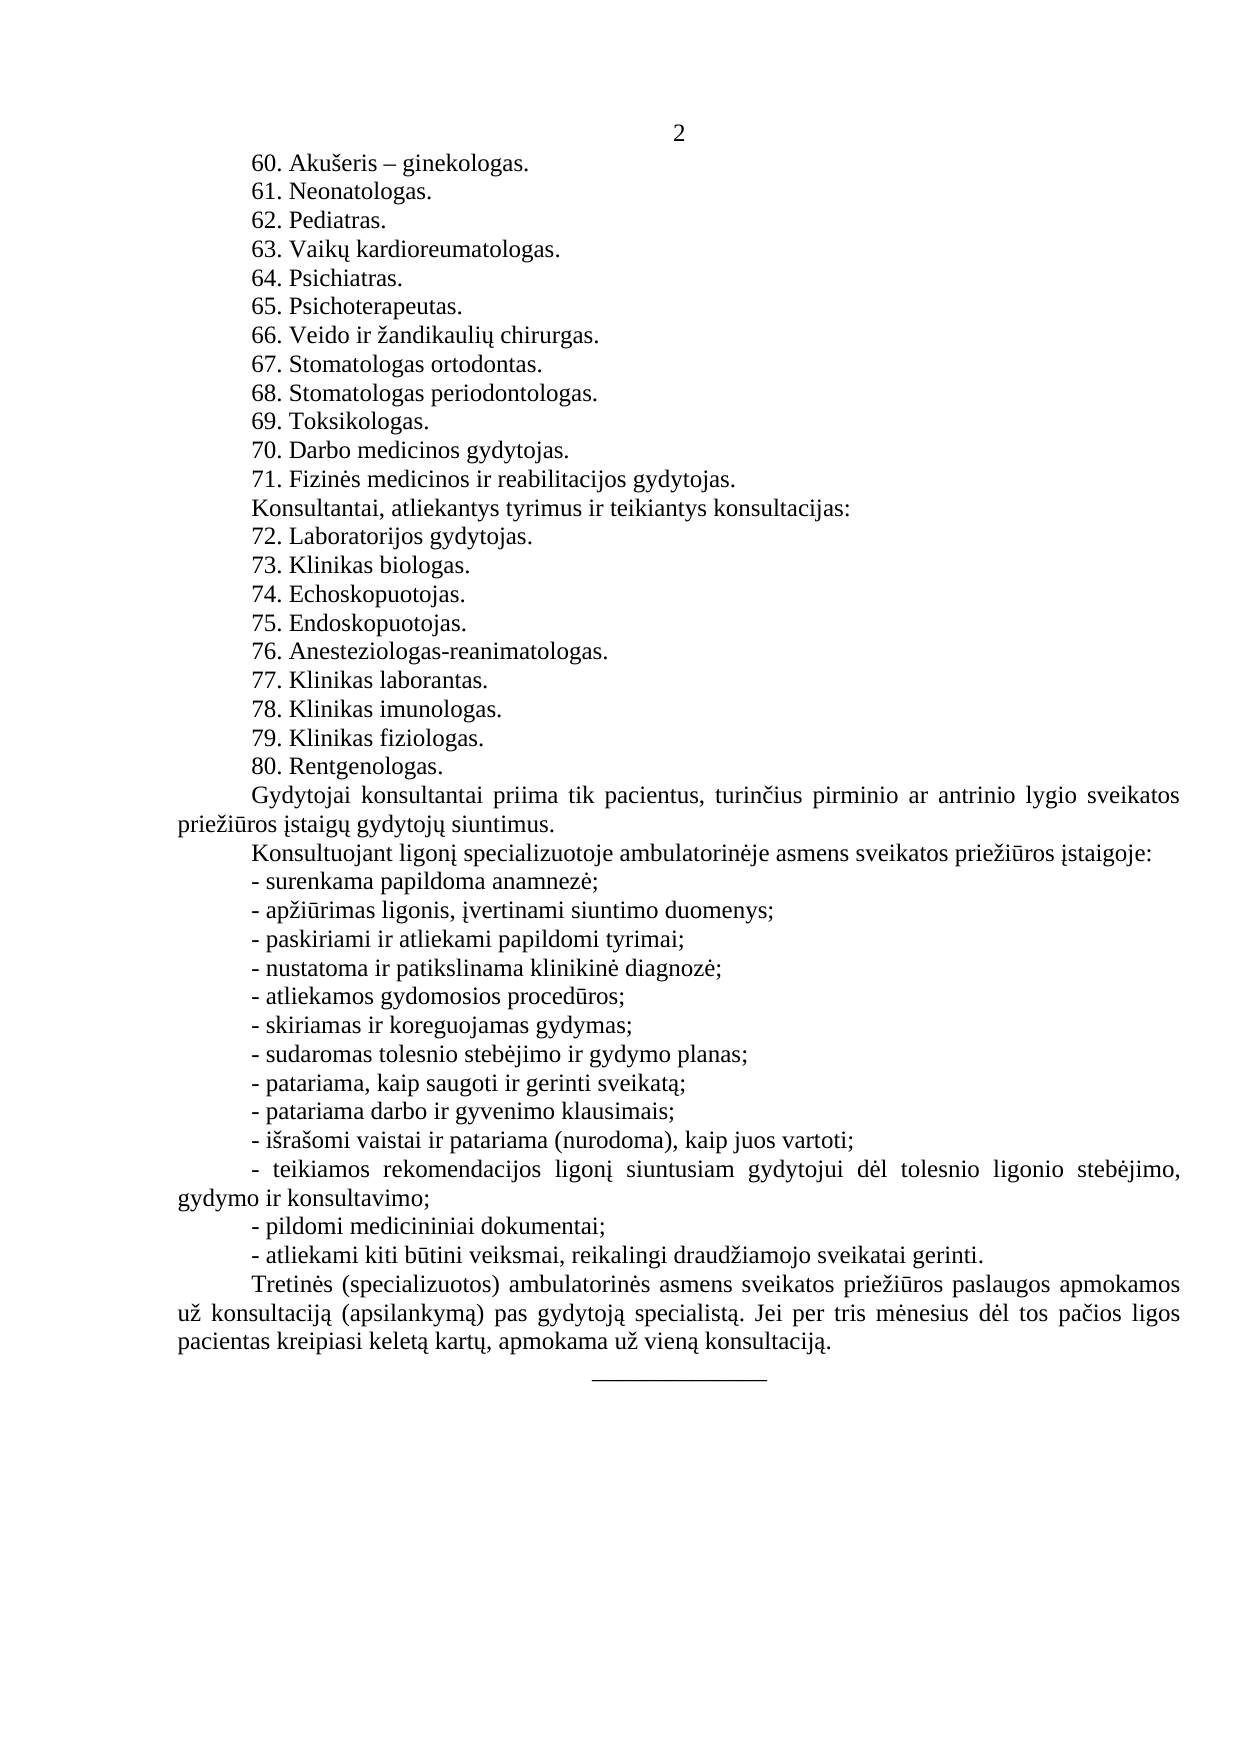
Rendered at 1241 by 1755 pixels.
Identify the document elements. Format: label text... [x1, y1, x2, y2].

text 73. Klinikas biologas. [177, 550, 1181, 579]
text - nustatoma ir patikslinama klinikinė diagnozė; [177, 953, 1181, 981]
text - surenkama papildoma anamnezė; [177, 866, 1181, 895]
text 61. Neonatologas. [177, 176, 1181, 205]
text 63. Vaikų kardioreumatologas. [177, 234, 1181, 263]
text 65. Psichoterapeutas. [177, 291, 1181, 320]
text - atliekamos gydomosios procedūros; [177, 981, 1181, 1010]
text - išrašomi vaistai ir patariama (nurodoma), kaip juos vartoti; [177, 1125, 1181, 1154]
text 66. Veido ir žandikaulių chirurgas. [177, 320, 1181, 349]
text 75. Endoskopuotojas. [177, 608, 1181, 636]
text 64. Psichiatras. [177, 263, 1181, 291]
text 70. Darbo medicinos gydytojas. [177, 435, 1181, 464]
text - atliekami kiti būtini veiksmai, reikalingi draudžiamojo sveikatai gerinti. [177, 1240, 1181, 1269]
text 69. Toksikologas. [177, 406, 1181, 435]
text Tretinės (specializuotos) ambulatorinės asmens sveikatos priežiūros paslaugos apmokamos už konsultaciją (apsilankymą) pas gydytoją specialistą. Jei per tris mėnesius dėl tos pačios ligos pacientas kreipiasi keletą kartų, apmokama už vieną konsultaciją. [177, 1269, 1181, 1355]
text 80. Rentgenologas. [177, 751, 1181, 780]
text 77. Klinikas laborantas. [177, 665, 1181, 694]
text - teikiamos rekomendacijos ligonį siuntusiam gydytojui dėl tolesnio ligonio stebėjimo, gydymo ir konsultavimo; [177, 1154, 1181, 1211]
text - skiriamas ir koreguojamas gydymas; [177, 1010, 1181, 1039]
text - patariama darbo ir gyvenimo klausimais; [177, 1096, 1181, 1125]
text 71. Fizinės medicinos ir reabilitacijos gydytojas. [177, 464, 1181, 493]
text - paskiriami ir atliekami papildomi tyrimai; [177, 924, 1181, 953]
text Gydytojai konsultantai priima tik pacientus, turinčius pirminio ar antrinio lygio sveikatos priežiūros įstaigų gydytojų siuntimus. [177, 780, 1181, 838]
text 76. Anesteziologas-reanimatologas. [177, 636, 1181, 665]
text 78. Klinikas imunologas. [177, 694, 1181, 723]
text 68. Stomatologas periodontologas. [177, 378, 1181, 406]
text - patariama, kaip saugoti ir gerinti sveikatą; [177, 1068, 1181, 1096]
text ______________ [177, 1355, 1181, 1384]
text Konsultuojant ligonį specializuotoje ambulatorinėje asmens sveikatos priežiūros įstaigoje: [177, 838, 1181, 866]
text 67. Stomatologas ortodontas. [177, 349, 1181, 378]
text 60. Akušeris – ginekologas. [177, 148, 1181, 176]
text 74. Echoskopuotojas. [177, 579, 1181, 608]
text 79. Klinikas fiziologas. [177, 723, 1181, 751]
text - pildomi medicininiai dokumentai; [177, 1211, 1181, 1240]
text - sudaromas tolesnio stebėjimo ir gydymo planas; [177, 1039, 1181, 1068]
text 72. Laboratorijos gydytojas. [177, 521, 1181, 550]
text Konsultantai, atliekantys tyrimus ir teikiantys konsultacijas: [177, 493, 1181, 521]
text 62. Pediatras. [177, 205, 1181, 234]
text - apžiūrimas ligonis, įvertinami siuntimo duomenys; [177, 895, 1181, 924]
